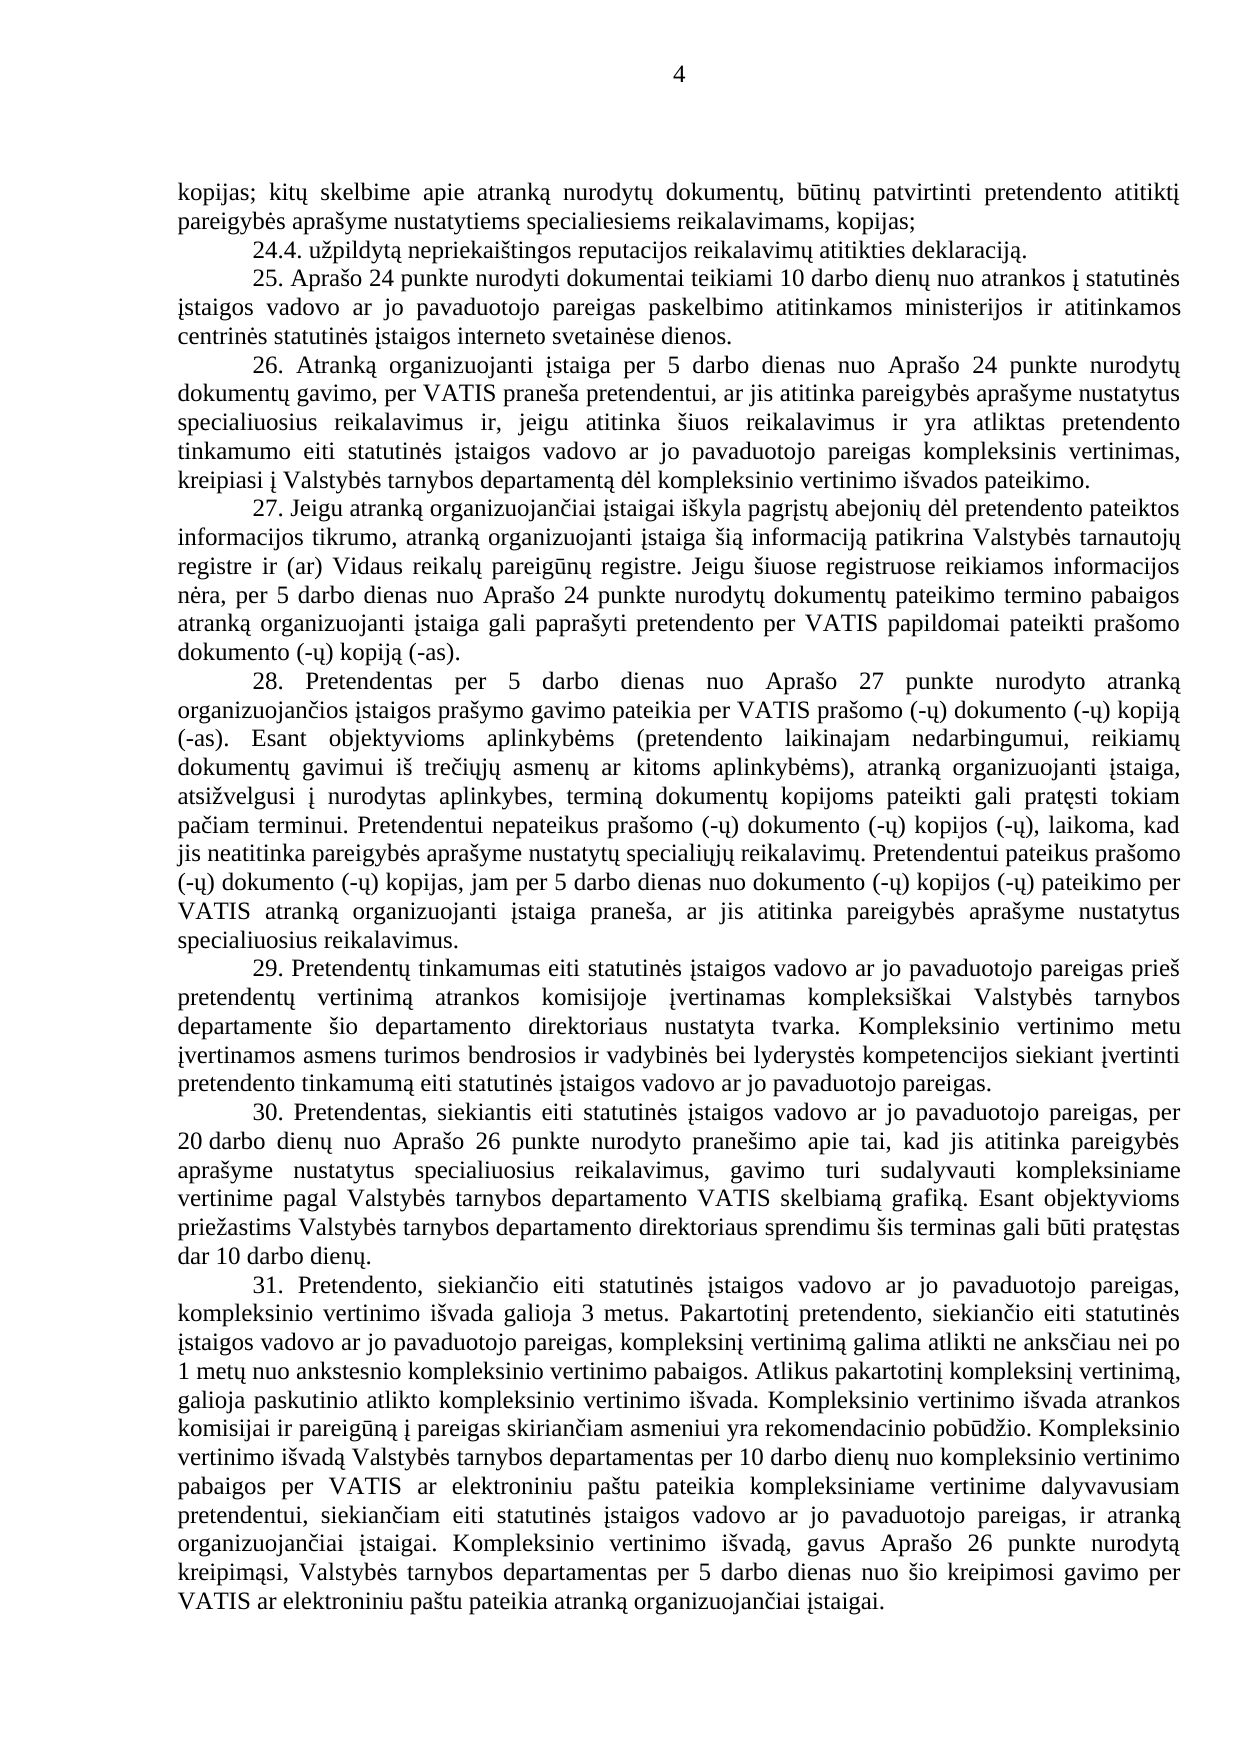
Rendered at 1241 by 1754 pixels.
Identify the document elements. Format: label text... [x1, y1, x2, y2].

text 29. Pretendentų tinkamumas eiti statutinės įstaigos vadovo ar jo pavaduotojo pareigas prieš pretendentų vertinimą atrankos komisijoje įvertinamas kompleksiškai Valstybės tarnybos departamente šio departamento direktoriaus nustatyta tvarka. Kompleksinio vertinimo metu įvertinamos asmens turimos bendrosios ir vadybinės bei lyderystės kompetencijos siekiant įvertinti pretendento tinkamumą eiti statutinės įstaigos vadovo ar jo pavaduotojo pareigas. [177, 953, 1181, 1097]
text 28. Pretendentas per 5 darbo dienas nuo Aprašo 27 punkte nurodyto atranką organizuojančios įstaigos prašymo gavimo pateikia per VATIS prašomo (-ų) dokumento (-ų) kopiją (-as). Esant objektyvioms aplinkybėms (pretendento laikinajam nedarbingumui, reikiamų dokumentų gavimui iš trečiųjų asmenų ar kitoms aplinkybėms), atranką organizuojanti įstaiga, atsižvelgusi į nurodytas aplinkybes, terminą dokumentų kopijoms pateikti gali pratęsti tokiam pačiam terminui. Pretendentui nepateikus prašomo (-ų) dokumento (-ų) kopijos (-ų), laikoma, kad jis neatitinka pareigybės aprašyme nustatytų specialiųjų reikalavimų. Pretendentui pateikus prašomo (-ų) dokumento (-ų) kopijas, jam per 5 darbo dienas nuo dokumento (-ų) kopijos (-ų) pateikimo per VATIS atranką organizuojanti įstaiga praneša, ar jis atitinka pareigybės aprašyme nustatytus specialiuosius reikalavimus. [177, 666, 1181, 953]
text 30. Pretendentas, siekiantis eiti statutinės įstaigos vadovo ar jo pavaduotojo pareigas, per 20 darbo dienų nuo Aprašo 26 punkte nurodyto pranešimo apie tai, kad jis atitinka pareigybės aprašyme nustatytus specialiuosius reikalavimus, gavimo turi sudalyvauti kompleksiniame vertinime pagal Valstybės tarnybos departamento VATIS skelbiamą grafiką. Esant objektyvioms priežastims Valstybės tarnybos departamento direktoriaus sprendimu šis terminas gali būti pratęstas dar 10 darbo dienų. [177, 1097, 1181, 1270]
text 26. Atranką organizuojanti įstaiga per 5 darbo dienas nuo Aprašo 24 punkte nurodytų dokumentų gavimo, per VATIS praneša pretendentui, ar jis atitinka pareigybės aprašyme nustatytus specialiuosius reikalavimus ir, jeigu atitinka šiuos reikalavimus ir yra atliktas pretendento tinkamumo eiti statutinės įstaigos vadovo ar jo pavaduotojo pareigas kompleksinis vertinimas, kreipiasi į Valstybės tarnybos departamentą dėl kompleksinio vertinimo išvados pateikimo. [177, 350, 1181, 493]
text 25. Aprašo 24 punkte nurodyti dokumentai teikiami 10 darbo dienų nuo atrankos į statutinės įstaigos vadovo ar jo pavaduotojo pareigas paskelbimo atitinkamos ministerijos ir atitinkamos centrinės statutinės įstaigos interneto svetainėse dienos. [177, 263, 1181, 350]
text kopijas; kitų skelbime apie atranką nurodytų dokumentų, būtinų patvirtinti pretendento atitiktį pareigybės aprašyme nustatytiems specialiesiems reikalavimams, kopijas; [177, 177, 1181, 235]
text 27. Jeigu atranką organizuojančiai įstaigai iškyla pagrįstų abejonių dėl pretendento pateiktos informacijos tikrumo, atranką organizuojanti įstaiga šią informaciją patikrina Valstybės tarnautojų registre ir (ar) Vidaus reikalų pareigūnų registre. Jeigu šiuose registruose reikiamos informacijos nėra, per 5 darbo dienas nuo Aprašo 24 punkte nurodytų dokumentų pateikimo termino pabaigos atranką organizuojanti įstaiga gali paprašyti pretendento per VATIS papildomai pateikti prašomo dokumento (-ų) kopiją (-as). [177, 493, 1181, 666]
text 31. Pretendento, siekiančio eiti statutinės įstaigos vadovo ar jo pavaduotojo pareigas, kompleksinio vertinimo išvada galioja 3 metus. Pakartotinį pretendento, siekiančio eiti statutinės įstaigos vadovo ar jo pavaduotojo pareigas, kompleksinį vertinimą galima atlikti ne anksčiau nei po 1 metų nuo ankstesnio kompleksinio vertinimo pabaigos. Atlikus pakartotinį kompleksinį vertinimą, galioja paskutinio atlikto kompleksinio vertinimo išvada. Kompleksinio vertinimo išvada atrankos komisijai ir pareigūną į pareigas skiriančiam asmeniui yra rekomendacinio pobūdžio. Kompleksinio vertinimo išvadą Valstybės tarnybos departamentas per 10 darbo dienų nuo kompleksinio vertinimo pabaigos per VATIS ar elektroniniu paštu pateikia kompleksiniame vertinime dalyvavusiam pretendentui, siekiančiam eiti statutinės įstaigos vadovo ar jo pavaduotojo pareigas, ir atranką organizuojančiai įstaigai. Kompleksinio vertinimo išvadą, gavus Aprašo 26 punkte nurodytą kreipimąsi, Valstybės tarnybos departamentas per 5 darbo dienas nuo šio kreipimosi gavimo per VATIS ar elektroniniu paštu pateikia atranką organizuojančiai įstaigai. [177, 1270, 1181, 1615]
text 24.4. užpildytą nepriekaištingos reputacijos reikalavimų atitikties deklaraciją. [177, 235, 1181, 263]
